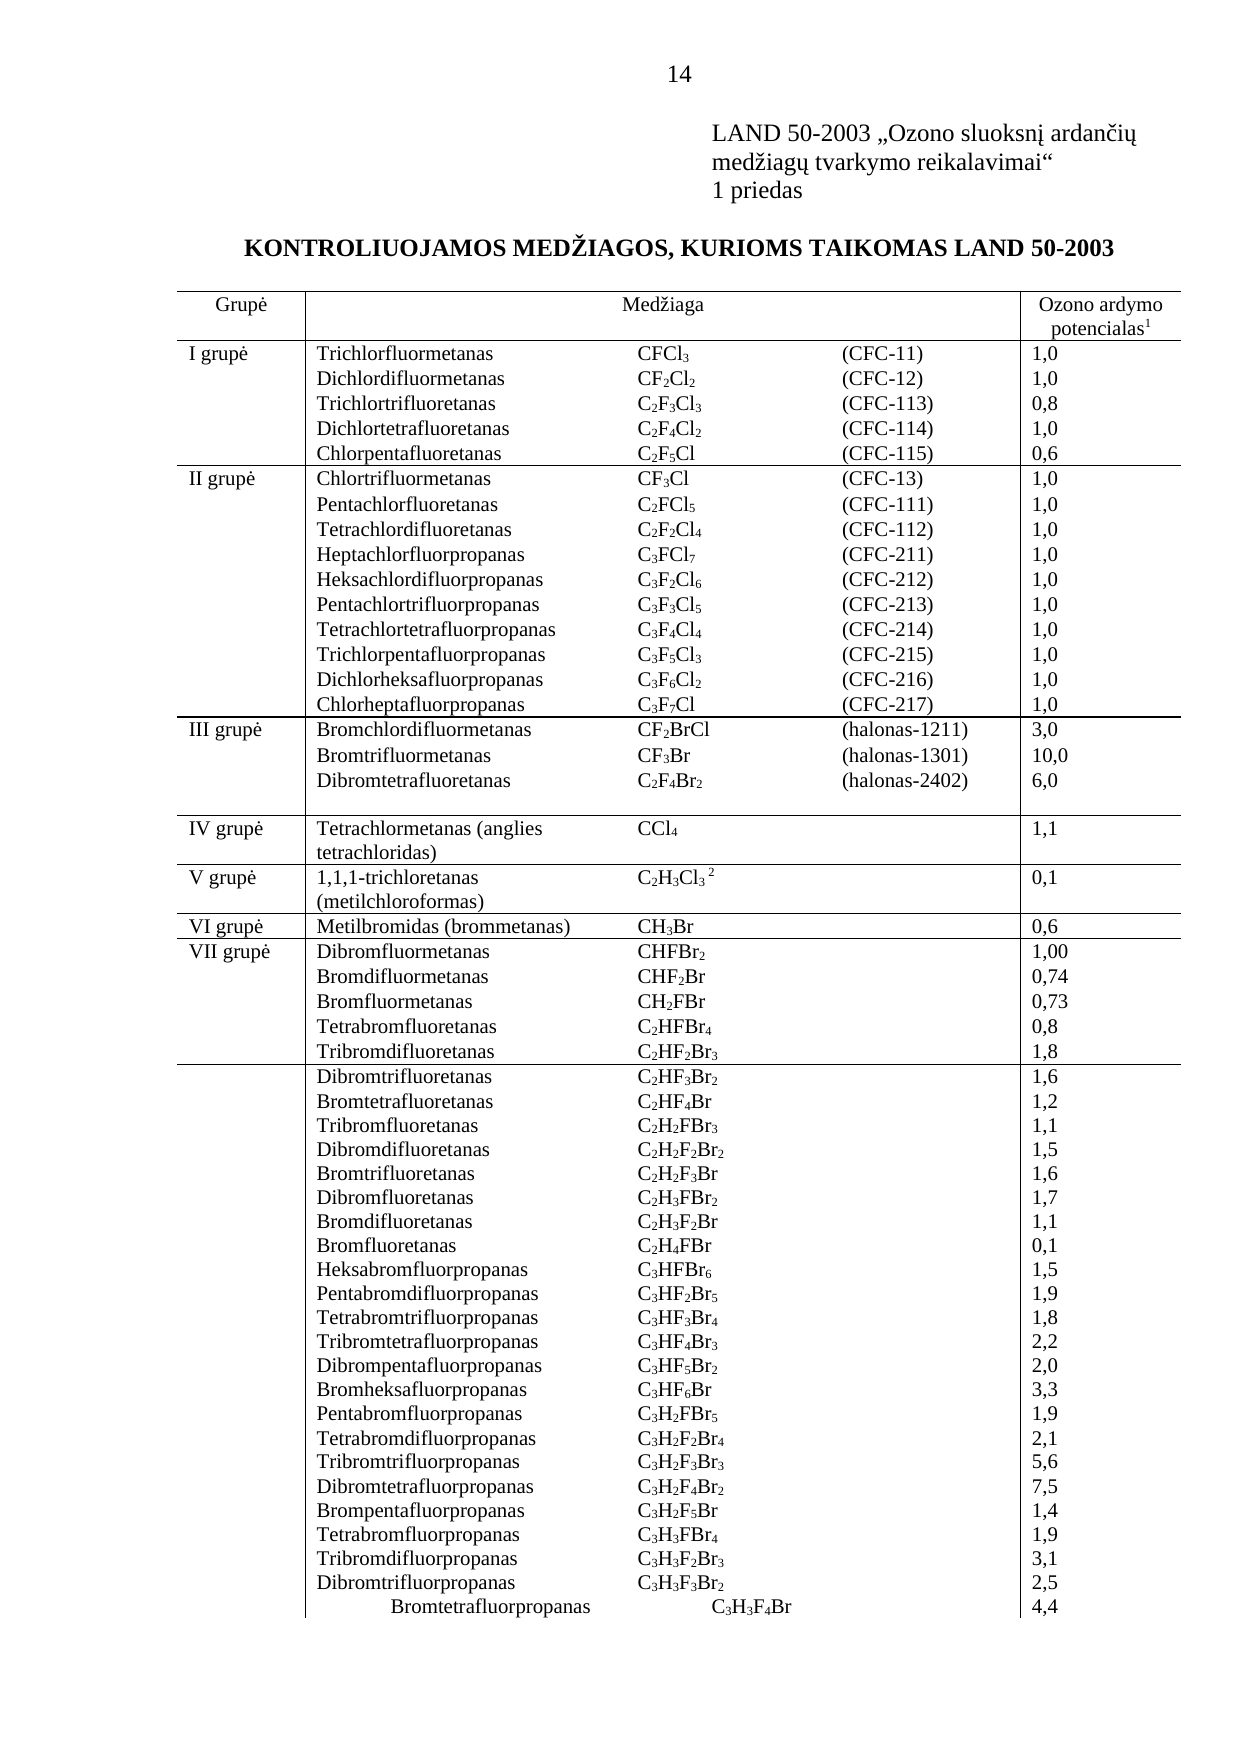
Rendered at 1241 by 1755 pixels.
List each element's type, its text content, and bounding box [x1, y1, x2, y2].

table_cell [177, 1305, 305, 1329]
table_cell 2,2 [1021, 1329, 1181, 1353]
table_cell Tetrachlordifluoretanas [306, 516, 626, 541]
table_cell Chlorpentafluoretanas [306, 440, 626, 465]
table_cell 1,0 [1021, 341, 1181, 365]
text Kontroliuojamos medžiagos, kurioms taikomas LAND 50-2003 [177, 233, 1181, 262]
table_cell Dibrompentafluorpropanas [306, 1353, 626, 1377]
table_cell 1,1 [1021, 1209, 1181, 1233]
table_cell [177, 1233, 305, 1257]
table_cell C2H3FBr2 [626, 1185, 1020, 1209]
table_cell [177, 1594, 305, 1618]
table_cell CH3Br [626, 914, 831, 938]
table_cell 0,6 [1021, 914, 1181, 938]
table_cell Bromfluoretanas [306, 1233, 626, 1257]
table_cell CHF2Br [626, 963, 1020, 988]
table_cell C3HF3Br4 [626, 1305, 1020, 1329]
table_cell [177, 1425, 305, 1449]
table_cell 3,3 [1021, 1377, 1181, 1401]
table_cell Bromheksafluorpropanas [306, 1377, 626, 1401]
table_cell C2H4FBr [626, 1233, 1020, 1257]
table_cell 2,5 [1021, 1570, 1181, 1594]
table_cell [177, 1257, 305, 1281]
table_cell C3HF2Br5 [626, 1281, 1020, 1305]
table_cell C3F2Cl6 [626, 566, 831, 591]
table_cell [177, 1089, 305, 1113]
table_cell 2,0 [1021, 1353, 1181, 1377]
table_cell C3HF4Br3 [626, 1329, 1020, 1353]
table_cell [177, 1474, 305, 1498]
table_cell Pentabromfluorpropanas [306, 1401, 626, 1425]
table_cell C3H3FBr4 [626, 1522, 1020, 1546]
table_cell Brompentafluorpropanas [306, 1498, 626, 1522]
table_cell Trichlortrifluoretanas [306, 390, 626, 415]
table_cell [177, 1522, 305, 1546]
table_cell [177, 1353, 305, 1377]
table_cell C3F3Cl5 [626, 591, 831, 616]
table_cell Dibromtetrafluoretanas [306, 767, 626, 814]
table_cell (CFC‑11) [831, 341, 1020, 365]
table_cell I grupė [177, 341, 305, 465]
table_cell Bromfluormetanas [306, 988, 626, 1013]
table_cell 7,5 [1021, 1474, 1181, 1498]
table_cell Chlortrifluormetanas [306, 466, 626, 490]
table_cell Trichlorfluormetanas [306, 341, 626, 365]
table_cell (CFC‑13) [831, 466, 1020, 490]
table_cell 1,8 [1021, 1305, 1181, 1329]
table_cell IV grupė [177, 816, 305, 864]
table_cell CCl4 [626, 816, 831, 864]
table_cell Tribromdifluoretanas [306, 1038, 626, 1063]
table_cell C2F3Cl3 [626, 390, 831, 415]
table_cell C2F2Cl4 [626, 516, 831, 541]
table_cell Tetrabromfluorpropanas [306, 1522, 626, 1546]
table_cell CF2Cl2 [626, 365, 831, 390]
table_cell 1,2 [1021, 1089, 1181, 1113]
table_cell [177, 1161, 305, 1185]
table_cell 1,8 [1021, 1038, 1181, 1063]
table_cell Pentachlortrifluorpropanas [306, 591, 626, 616]
table_cell [831, 865, 1020, 913]
table_cell C2F4Cl2 [626, 415, 831, 440]
table_cell C2H2FBr3 [626, 1113, 1020, 1137]
table_cell Tetrachlormetanas (anglies tetrachloridas) [306, 816, 626, 864]
table_cell 0,8 [1021, 1013, 1181, 1038]
table_cell C3F5Cl3 [626, 641, 831, 666]
table_cell [177, 1570, 305, 1594]
table_cell 5,6 [1021, 1450, 1181, 1473]
table_cell VI grupė [177, 914, 305, 938]
table_cell Dibromtrifluorpropanas [306, 1570, 626, 1594]
table_cell Heptachlorfluorpropanas [306, 541, 626, 566]
text LAND 50-2003 „Ozono sluoksnį ardančių medžiagų tvarkymo reikalavimai“ [177, 118, 1181, 176]
table_cell 1,0 [1021, 490, 1181, 516]
table_cell (CFC‑214) [831, 616, 1020, 641]
table_cell 0,1 [1021, 1233, 1181, 1257]
table_cell 1,0 [1021, 516, 1181, 541]
table_cell [177, 1113, 305, 1137]
table_cell [831, 816, 1020, 864]
table_cell 0,73 [1021, 988, 1181, 1013]
text 1 priedas [177, 176, 1181, 204]
table_cell (halonas‑1211) [831, 718, 1020, 741]
table_cell 1,7 [1021, 1185, 1181, 1209]
table_cell (CFC‑113) [831, 390, 1020, 415]
table_cell Dichlorheksafluorpropanas [306, 666, 626, 691]
table_cell [831, 914, 1020, 938]
table_cell C2F4Br2 [626, 767, 831, 814]
table_cell 1,0 [1021, 541, 1181, 566]
table_cell 6,0 [1021, 767, 1181, 814]
table_cell (CFC‑216) [831, 666, 1020, 691]
table_cell Pentachlorfluoretanas [306, 490, 626, 516]
table_cell [177, 1137, 305, 1161]
table_cell 1,1,1‑trichloretanas (metilchloroformas) [306, 865, 626, 913]
table_cell 3,1 [1021, 1546, 1181, 1570]
table_cell CFCl3 [626, 341, 831, 365]
table_cell 1,0 [1021, 691, 1181, 716]
table_cell [177, 1185, 305, 1209]
table_cell 2,1 [1021, 1425, 1181, 1449]
table_cell Bromtetrafluorpropanas [306, 1594, 626, 1618]
table_cell Dibromfluoretanas [306, 1185, 626, 1209]
table_cell Dibromtetrafluorpropanas [306, 1474, 626, 1498]
table_cell (CFC‑112) [831, 516, 1020, 541]
table_cell CF3Cl [626, 466, 831, 490]
table_cell C2H3F2Br [626, 1209, 1020, 1233]
table_cell 0,8 [1021, 390, 1181, 415]
table_cell Chlorheptafluorpropanas [306, 691, 626, 716]
table_cell C2HFBr4 [626, 1013, 1020, 1038]
table_cell 1,5 [1021, 1137, 1181, 1161]
table_cell C2H2F3Br [626, 1161, 1020, 1185]
table_cell 1,9 [1021, 1522, 1181, 1546]
table_cell Bromchlordifluormetanas [306, 718, 626, 741]
table_cell C3F7Cl [626, 691, 831, 716]
table_cell (halonas‑2402) [831, 767, 1020, 814]
table_cell 4,4 [1021, 1594, 1181, 1618]
table_cell C3HF5Br2 [626, 1353, 1020, 1377]
table_cell (CFC‑217) [831, 691, 1020, 716]
table_cell [177, 1546, 305, 1570]
table_cell 1,0 [1021, 616, 1181, 641]
table_cell C2HF2Br3 [626, 1038, 1020, 1063]
table_cell Tetrabromfluoretanas [306, 1013, 626, 1038]
table_cell Metilbromidas (brommetanas) [306, 914, 626, 938]
table_cell 0,1 [1021, 865, 1181, 913]
table_cell (CFC‑215) [831, 641, 1020, 666]
table_cell VII grupė [177, 939, 305, 1063]
table_cell Bromtrifluoretanas [306, 1161, 626, 1185]
table_cell C2FCl5 [626, 490, 831, 516]
table_cell [177, 1209, 305, 1233]
table_cell 1,6 [1021, 1065, 1181, 1088]
table_cell C3H2F4Br2 [626, 1474, 1020, 1498]
table_cell (halonas‑1301) [831, 741, 1020, 767]
table_cell Tetrachlortetrafluorpropanas [306, 616, 626, 641]
table_cell 1,4 [1021, 1498, 1181, 1522]
table_cell 1,5 [1021, 1257, 1181, 1281]
table_cell (CFC‑211) [831, 541, 1020, 566]
table_cell CH2FBr [626, 988, 1020, 1013]
table_cell Dichlordifluormetanas [306, 365, 626, 390]
table_cell (CFC‑114) [831, 415, 1020, 440]
table_cell C2H3Cl3 2 [626, 865, 831, 913]
table_cell Trichlorpentafluorpropanas [306, 641, 626, 666]
table_cell Tribromfluoretanas [306, 1113, 626, 1137]
table_cell Bromdifluoretanas [306, 1209, 626, 1233]
table_cell (CFC‑115) [831, 440, 1020, 465]
table_cell 1,0 [1021, 666, 1181, 691]
table_cell 1,6 [1021, 1161, 1181, 1185]
table_cell 1,0 [1021, 641, 1181, 666]
table_cell C3FCl7 [626, 541, 831, 566]
table_cell Heksabromfluorpropanas [306, 1257, 626, 1281]
table_cell C2HF3Br2 [626, 1065, 1020, 1088]
table_cell C3H3F4Br [626, 1594, 1020, 1618]
table_cell 1,0 [1021, 365, 1181, 390]
table_cell 1,1 [1021, 1113, 1181, 1137]
table_cell C3HF6Br [626, 1377, 1020, 1401]
table_cell (CFC‑213) [831, 591, 1020, 616]
table_cell 10,0 [1021, 741, 1181, 767]
table_cell Tribromdifluorpropanas [306, 1546, 626, 1570]
table_cell [177, 1281, 305, 1305]
table_cell 1,0 [1021, 415, 1181, 440]
table_cell III grupė [177, 718, 305, 814]
table_cell V grupė [177, 865, 305, 913]
table_cell Dichlortetrafluoretanas [306, 415, 626, 440]
table_cell Tetrabromtrifluorpropanas [306, 1305, 626, 1329]
table_cell (CFC‑12) [831, 365, 1020, 390]
table_cell Pentabromdifluorpropanas [306, 1281, 626, 1305]
table_header Ozono ardymo potencialas1 [1021, 292, 1181, 340]
table_header Medžiaga [306, 292, 1020, 340]
table_cell CHFBr2 [626, 939, 1020, 963]
table_cell 0,6 [1021, 440, 1181, 465]
table_cell Dibromtrifluoretanas [306, 1065, 626, 1088]
table_cell C3F4Cl4 [626, 616, 831, 641]
table_cell Bromtetrafluoretanas [306, 1089, 626, 1113]
table_header Grupė [177, 292, 305, 340]
table_cell 1,00 [1021, 939, 1181, 963]
table_cell 1,0 [1021, 566, 1181, 591]
table_cell C3H3F2Br3 [626, 1546, 1020, 1570]
table_cell CF2BrCl [626, 718, 831, 741]
table_cell 1,9 [1021, 1401, 1181, 1425]
table_cell [177, 1329, 305, 1353]
table_cell Dibromfluormetanas [306, 939, 626, 963]
table_cell Dibromdifluoretanas [306, 1137, 626, 1161]
table_cell 1,0 [1021, 466, 1181, 490]
table_cell C3H2F2Br4 [626, 1425, 1020, 1449]
table_cell Tribromtetrafluorpropanas [306, 1329, 626, 1353]
table_cell Tribromtrifluorpropanas [306, 1450, 626, 1473]
table_cell C3H2FBr5 [626, 1401, 1020, 1425]
table_cell C3HFBr6 [626, 1257, 1020, 1281]
table_cell Heksachlordifluorpropanas [306, 566, 626, 591]
table_cell 3,0 [1021, 718, 1181, 741]
table_cell C3H2F5Br [626, 1498, 1020, 1522]
table_cell C3H2F3Br3 [626, 1450, 1020, 1473]
table_cell 1,9 [1021, 1281, 1181, 1305]
table_cell [177, 1065, 305, 1088]
table_cell C2HF4Br [626, 1089, 1020, 1113]
table_cell [177, 1401, 305, 1425]
table_cell [177, 1450, 305, 1473]
table_cell CF3Br [626, 741, 831, 767]
table_cell Bromtrifluormetanas [306, 741, 626, 767]
table_cell 0,74 [1021, 963, 1181, 988]
table_cell II grupė [177, 466, 305, 716]
table_cell C2F5Cl [626, 440, 831, 465]
table_cell C2H2F2Br2 [626, 1137, 1020, 1161]
table_cell 1,1 [1021, 816, 1181, 864]
table_cell [177, 1377, 305, 1401]
table_cell C3F6Cl2 [626, 666, 831, 691]
table_cell C3H3F3Br2 [626, 1570, 1020, 1594]
table_cell [177, 1498, 305, 1522]
table_cell 1,0 [1021, 591, 1181, 616]
table_cell (CFC‑111) [831, 490, 1020, 516]
table_cell Bromdifluormetanas [306, 963, 626, 988]
table_cell (CFC‑212) [831, 566, 1020, 591]
table_cell Tetrabromdifluorpropanas [306, 1425, 626, 1449]
